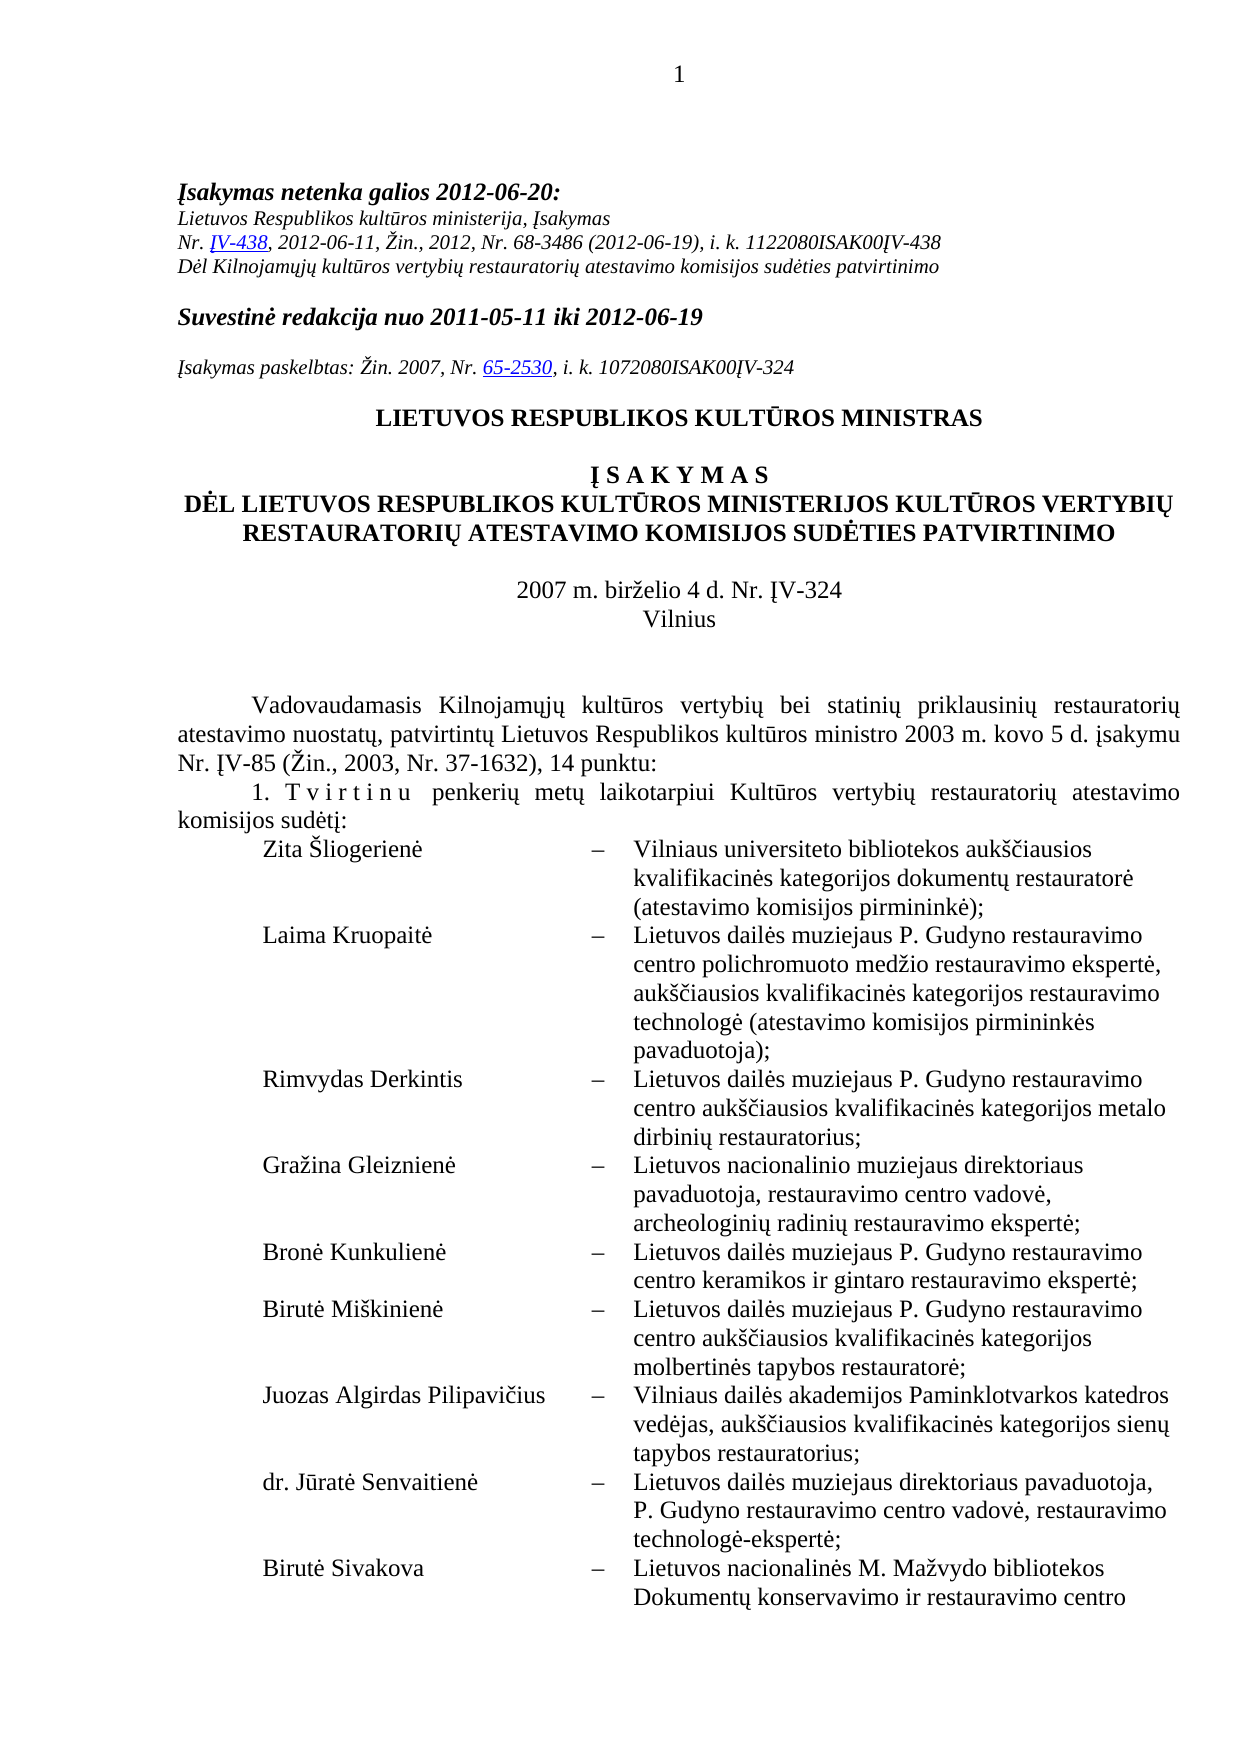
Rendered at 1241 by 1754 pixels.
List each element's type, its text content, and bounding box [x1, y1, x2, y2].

table_cell – [580, 1064, 622, 1151]
table_cell Vilniaus dailės akademijos Paminklotvarkos katedros vedėjas, aukščiausios kvalifikacinės kategorijos sienų tapybos restauratorius; [622, 1381, 1181, 1467]
text Į S A K Y M A S [177, 461, 1181, 489]
text Vilnius [177, 604, 1181, 633]
table_cell – [580, 1294, 622, 1381]
text Suvestinė redakcija nuo 2011-05-11 iki 2012-06-19 [177, 302, 1181, 331]
text Įsakymas netenka galios 2012-06-20: [177, 177, 1181, 206]
table_cell Birutė Miškinienė [177, 1294, 580, 1381]
table_cell Laima Kruopaitė [177, 921, 580, 1064]
table_cell dr. Jūratė Senvaitienė [177, 1467, 580, 1553]
table_cell Birutė Sivakova [177, 1553, 580, 1611]
text 1. Tvirtinu penkerių metų laikotarpiui Kultūros vertybių restauratorių atestavimo komisijos sudėtį: [177, 777, 1181, 834]
table_header Zita Šliogerienė [177, 834, 580, 921]
table_cell – [580, 921, 622, 1064]
table_cell Lietuvos dailės muziejaus P. Gudyno restauravimo centro aukščiausios kvalifikacinės kategorijos molbertinės tapybos restauratorė; [622, 1294, 1181, 1381]
table_header Vilniaus universiteto bibliotekos aukščiausios kvalifikacinės kategorijos dokumentų restauratorė (atestavimo komisijos pirmininkė); [622, 834, 1181, 921]
table_cell Bronė Kunkulienė [177, 1237, 580, 1294]
text Įsakymas paskelbtas: Žin. 2007, Nr. 65-2530, i. k. 1072080ISAK00ĮV-324 [177, 355, 1181, 379]
table_cell – [580, 1467, 622, 1553]
table_cell Lietuvos dailės muziejaus P. Gudyno restauravimo centro aukščiausios kvalifikacinės kategorijos metalo dirbinių restauratorius; [622, 1064, 1181, 1151]
text Nr. ĮV-438, 2012-06-11, Žin., 2012, Nr. 68-3486 (2012-06-19), i. k. 1122080ISAK00ĮV-438 [177, 230, 1181, 254]
text 2007 m. birželio 4 d. Nr. ĮV-324 [177, 576, 1181, 604]
table_cell Lietuvos dailės muziejaus direktoriaus pavaduotoja, P. Gudyno restauravimo centro vadovė, restauravimo technologė-ekspertė; [622, 1467, 1181, 1553]
table_cell Juozas Algirdas Pilipavičius [177, 1381, 580, 1467]
table_cell Rimvydas Derkintis [177, 1064, 580, 1151]
text Vadovaudamasis Kilnojamųjų kultūros vertybių bei statinių priklausinių restauratorių atestavimo nuostatų, patvirtintų Lietuvos Respublikos kultūros ministro 2003 m. kovo 5 d. įsakymu Nr. ĮV-85 (Žin., 2003, Nr. 37-1632), 14 punktu: [177, 691, 1181, 777]
text Dėl Kilnojamųjų kultūros vertybių restauratorių atestavimo komisijos sudėties patvirtinimo [177, 254, 1181, 278]
text LIETUVOS RESPUBLIKOS KULTŪROS MINISTRAS [177, 403, 1181, 432]
table_cell Lietuvos nacionalinės M. Mažvydo bibliotekos Dokumentų konservavimo ir restauravimo centro [622, 1553, 1181, 1611]
text DĖL LIETUVOS RESPUBLIKOS KULTŪROS MINISTERIJOS KULTŪROS VERTYBIŲ RESTAURATORIŲ ATESTAVIMO KOMISIJOS SUDĖTIES PATVIRTINIMO [177, 489, 1181, 547]
table_cell Lietuvos dailės muziejaus P. Gudyno restauravimo centro polichromuoto medžio restauravimo ekspertė, aukščiausios kvalifikacinės kategorijos restauravimo technologė (atestavimo komisijos pirmininkės pavaduotoja); [622, 921, 1181, 1064]
table_cell – [580, 1151, 622, 1237]
table_cell Lietuvos nacionalinio muziejaus direktoriaus pavaduotoja, restauravimo centro vadovė, archeologinių radinių restauravimo ekspertė; [622, 1151, 1181, 1237]
table_cell Lietuvos dailės muziejaus P. Gudyno restauravimo centro keramikos ir gintaro restauravimo ekspertė; [622, 1237, 1181, 1294]
table_cell – [580, 1237, 622, 1294]
table_cell – [580, 1381, 622, 1467]
table_header – [580, 834, 622, 921]
text Lietuvos Respublikos kultūros ministerija, Įsakymas [177, 206, 1181, 230]
table_cell Gražina Gleiznienė [177, 1151, 580, 1237]
table_cell – [580, 1553, 622, 1611]
